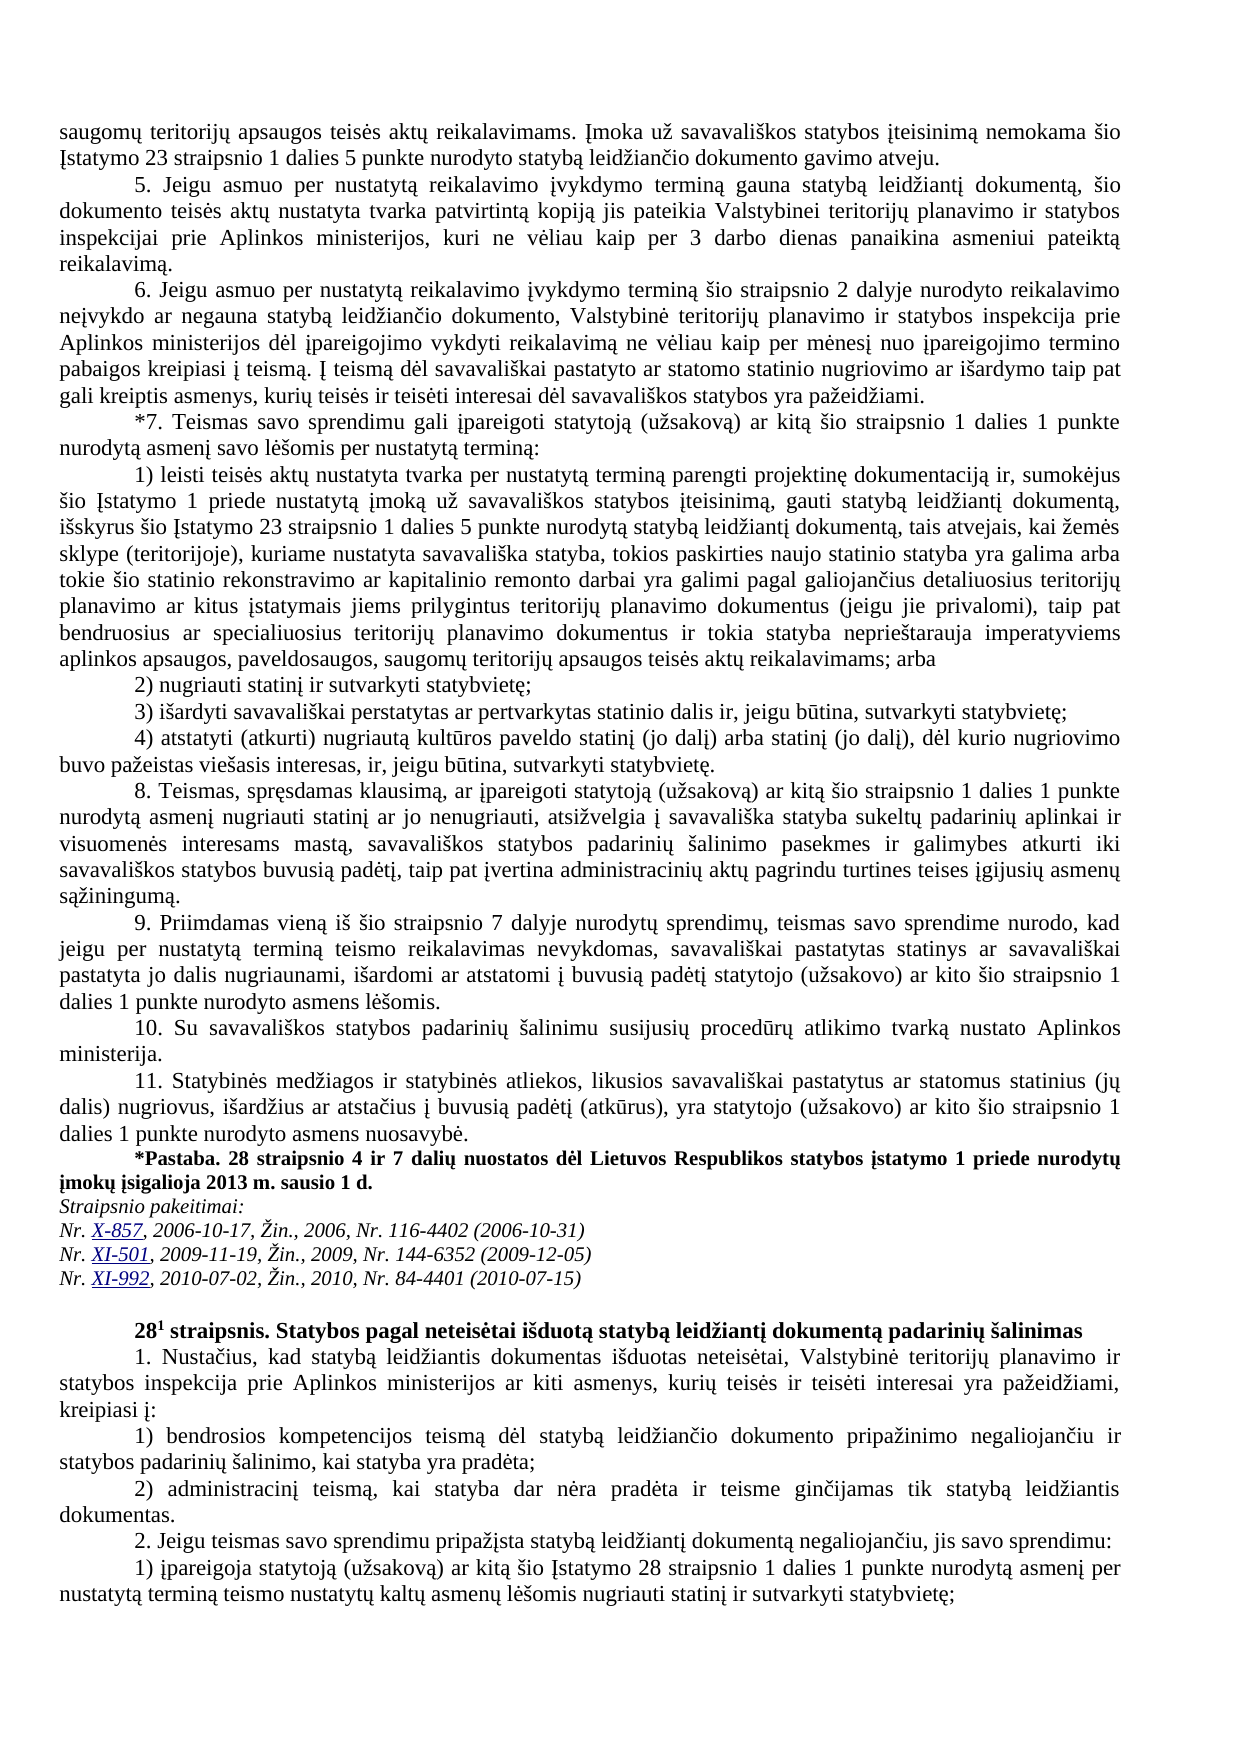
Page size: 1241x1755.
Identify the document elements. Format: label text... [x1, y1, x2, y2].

text *Pastaba. 28 straipsnio 4 ir 7 dalių nuostatos dėl Lietuvos Respublikos statybos įstatymo 1 priede nurodytų įmokų įsigalioja 2013 m. sausio 1 d. [59, 1146, 1122, 1194]
text 1) įpareigoja statytoją (užsakovą) ar kitą šio Įstatymo 28 straipsnio 1 dalies 1 punkte nurodytą asmenį per nustatytą terminą teismo nustatytų kaltų asmenų lėšomis nugriauti statinį ir sutvarkyti statybvietę; [59, 1554, 1122, 1607]
text 2. Jeigu teismas savo sprendimu pripažįsta statybą leidžiantį dokumentą negaliojančiu, jis savo sprendimu: [59, 1527, 1122, 1554]
text saugomų teritorijų apsaugos teisės aktų reikalavimams. Įmoka už savavališkos statybos įteisinimą nemokama šio Įstatymo 23 straipsnio 1 dalies 5 punkte nurodyto statybą leidžiančio dokumento gavimo atveju. [59, 118, 1122, 171]
text 10. Su savavališkos statybos padarinių šalinimu susijusių procedūrų atlikimo tvarką nustato Aplinkos ministerija. [59, 1014, 1122, 1067]
text 8. Teismas, spręsdamas klausimą, ar įpareigoti statytoją (užsakovą) ar kitą šio straipsnio 1 dalies 1 punkte nurodytą asmenį nugriauti statinį ar jo nenugriauti, atsižvelgia į savavališka statyba sukeltų padarinių aplinkai ir visuomenės interesams mastą, savavališkos statybos padarinių šalinimo pasekmes ir galimybes atkurti iki savavališkos statybos buvusią padėtį, taip pat įvertina administracinių aktų pagrindu turtines teises įgijusių asmenų sąžiningumą. [59, 777, 1122, 909]
text 11. Statybinės medžiagos ir statybinės atliekos, likusios savavališkai pastatytus ar statomus statinius (jų dalis) nugriovus, išardžius ar atstačius į buvusią padėtį (atkūrus), yra statytojo (užsakovo) ar kito šio straipsnio 1 dalies 1 punkte nurodyto asmens nuosavybė. [59, 1067, 1122, 1146]
text 5. Jeigu asmuo per nustatytą reikalavimo įvykdymo terminą gauna statybą leidžiantį dokumentą, šio dokumento teisės aktų nustatyta tvarka patvirtintą kopiją jis pateikia Valstybinei teritorijų planavimo ir statybos inspekcijai prie Aplinkos ministerijos, kuri ne vėliau kaip per 3 darbo dienas panaikina asmeniui pateiktą reikalavimą. [59, 171, 1122, 276]
text Straipsnio pakeitimai: [59, 1194, 1122, 1218]
text Nr. XI-501, 2009-11-19, Žin., 2009, Nr. 144-6352 (2009-12-05) [59, 1242, 1122, 1266]
text 3) išardyti savavališkai perstatytas ar pertvarkytas statinio dalis ir, jeigu būtina, sutvarkyti statybvietę; [59, 698, 1122, 724]
text Nr. X-857, 2006-10-17, Žin., 2006, Nr. 116-4402 (2006-10-31) [59, 1218, 1122, 1242]
text 4) atstatyti (atkurti) nugriautą kultūros paveldo statinį (jo dalį) arba statinį (jo dalį), dėl kurio nugriovimo buvo pažeistas viešasis interesas, ir, jeigu būtina, sutvarkyti statybvietę. [59, 724, 1122, 777]
text 2) nugriauti statinį ir sutvarkyti statybvietę; [59, 672, 1122, 698]
text 6. Jeigu asmuo per nustatytą reikalavimo įvykdymo terminą šio straipsnio 2 dalyje nurodyto reikalavimo neįvykdo ar negauna statybą leidžiančio dokumento, Valstybinė teritorijų planavimo ir statybos inspekcija prie Aplinkos ministerijos dėl įpareigojimo vykdyti reikalavimą ne vėliau kaip per mėnesį nuo įpareigojimo termino pabaigos kreipiasi į teismą. Į teismą dėl savavališkai pastatyto ar statomo statinio nugriovimo ar išardymo taip pat gali kreiptis asmenys, kurių teisės ir teisėti interesai dėl savavališkos statybos yra pažeidžiami. [59, 276, 1122, 408]
text 1. Nustačius, kad statybą leidžiantis dokumentas išduotas neteisėtai, Valstybinė teritorijų planavimo ir statybos inspekcija prie Aplinkos ministerijos ar kiti asmenys, kurių teisės ir teisėti interesai yra pažeidžiami, kreipiasi į: [59, 1343, 1122, 1422]
text 281 straipsnis. Statybos pagal neteisėtai išduotą statybą leidžiantį dokumentą padarinių šalinimas [134, 1317, 1122, 1343]
text *7. Teismas savo sprendimu gali įpareigoti statytoją (užsakovą) ar kitą šio straipsnio 1 dalies 1 punkte nurodytą asmenį savo lėšomis per nustatytą terminą: [59, 408, 1122, 461]
text 1) leisti teisės aktų nustatyta tvarka per nustatytą terminą parengti projektinę dokumentaciją ir, sumokėjus šio Įstatymo 1 priede nustatytą įmoką už savavališkos statybos įteisinimą, gauti statybą leidžiantį dokumentą, išskyrus šio Įstatymo 23 straipsnio 1 dalies 5 punkte nurodytą statybą leidžiantį dokumentą, tais atvejais, kai žemės sklype (teritorijoje), kuriame nustatyta savavališka statyba, tokios paskirties naujo statinio statyba yra galima arba tokie šio statinio rekonstravimo ar kapitalinio remonto darbai yra galimi pagal galiojančius detaliuosius teritorijų planavimo ar kitus įstatymais jiems prilygintus teritorijų planavimo dokumentus (jeigu jie privalomi), taip pat bendruosius ar specialiuosius teritorijų planavimo dokumentus ir tokia statyba neprieštarauja imperatyviems aplinkos apsaugos, paveldosaugos, saugomų teritorijų apsaugos teisės aktų reikalavimams; arba [59, 461, 1122, 672]
text 2) administracinį teismą, kai statyba dar nėra pradėta ir teisme ginčijamas tik statybą leidžiantis dokumentas. [59, 1475, 1122, 1527]
text Nr. XI-992, 2010-07-02, Žin., 2010, Nr. 84-4401 (2010-07-15) [59, 1266, 1122, 1290]
text 9. Priimdamas vieną iš šio straipsnio 7 dalyje nurodytų sprendimų, teismas savo sprendime nurodo, kad jeigu per nustatytą terminą teismo reikalavimas nevykdomas, savavališkai pastatytas statinys ar savavališkai pastatyta jo dalis nugriaunami, išardomi ar atstatomi į buvusią padėtį statytojo (užsakovo) ar kito šio straipsnio 1 dalies 1 punkte nurodyto asmens lėšomis. [59, 909, 1122, 1014]
text 1) bendrosios kompetencijos teismą dėl statybą leidžiančio dokumento pripažinimo negaliojančiu ir statybos padarinių šalinimo, kai statyba yra pradėta; [59, 1422, 1122, 1475]
